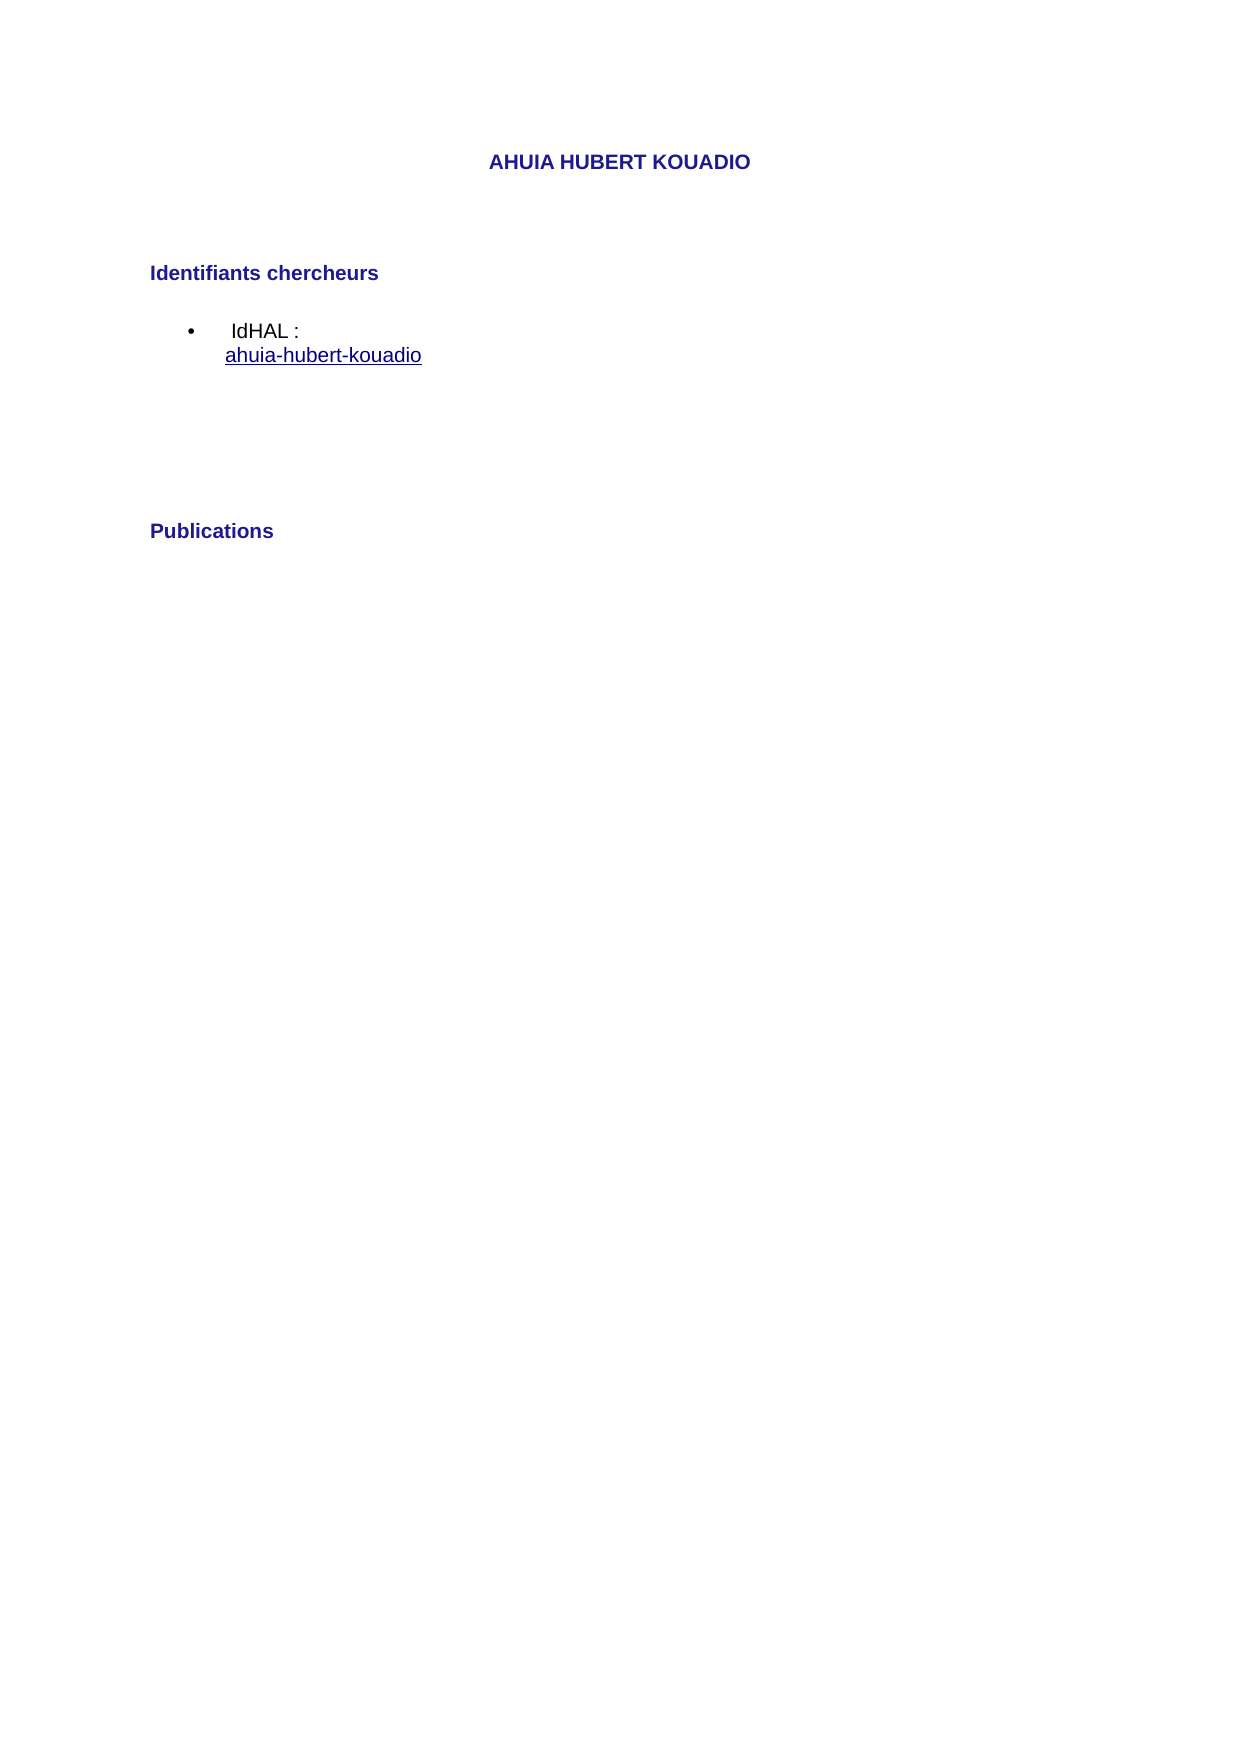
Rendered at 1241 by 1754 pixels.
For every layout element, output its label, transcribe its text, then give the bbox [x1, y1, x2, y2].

subtitle Publications [150, 519, 1090, 543]
list IdHAL : [187, 319, 1090, 343]
subtitle Identifiants chercheurs [150, 260, 1090, 284]
subtitle AHUIA HUBERT KOUADIO [150, 150, 1090, 174]
list ahuia-hubert-kouadio [187, 343, 1090, 367]
